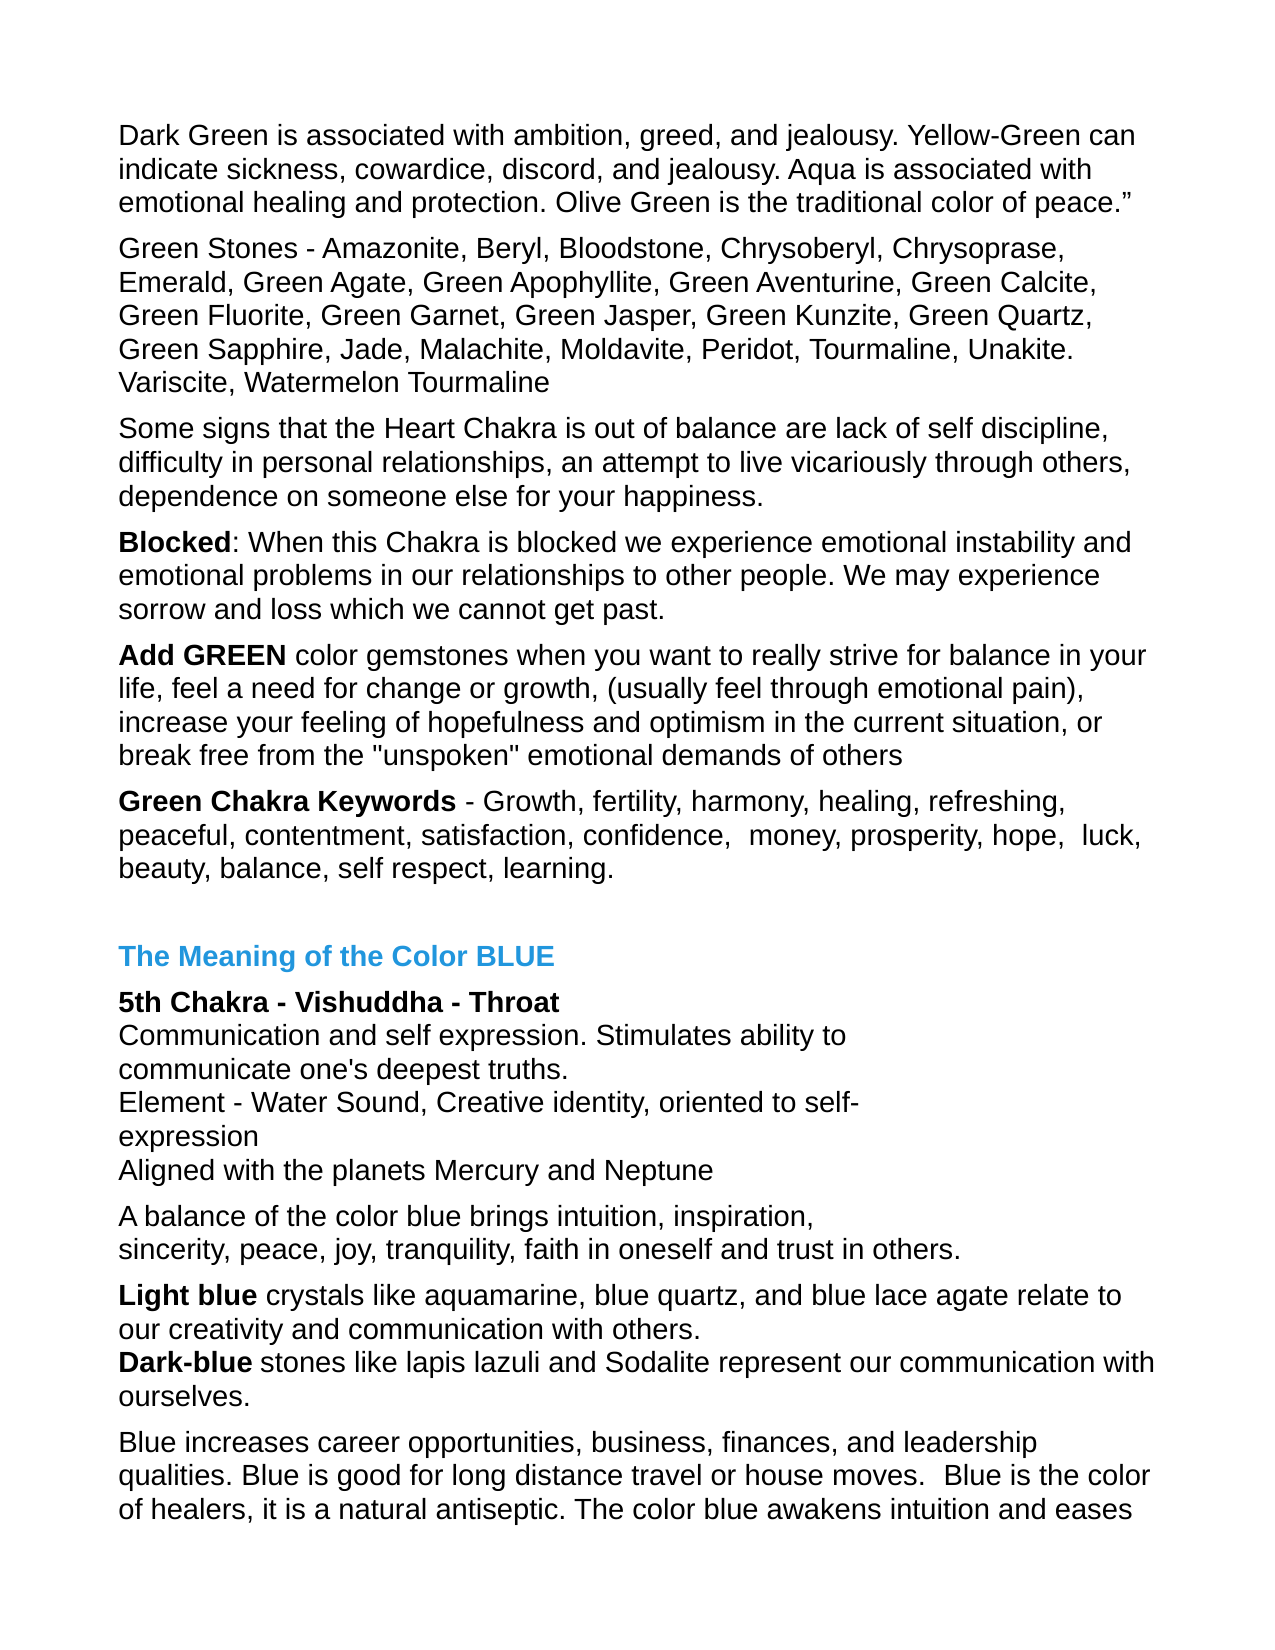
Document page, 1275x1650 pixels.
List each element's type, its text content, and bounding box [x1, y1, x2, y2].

text Add GREEN color gemstones when you want to really strive for balance in your life, feel a need for change or growth, (usually feel through emotional pain), increase your feeling of hopefulness and optimism in the current situation, or break free from the "unspoken" emotional demands of others [118, 638, 1157, 772]
text Light blue crystals like aquamarine, blue quartz, and blue lace agate relate to our creativity and communication with others. Dark-blue stones like lapis lazuli and Sodalite represent our communication with ourselves. [118, 1278, 1157, 1412]
text Green Stones - Amazonite, Beryl, Bloodstone, Chrysoberyl, Chrysoprase, Emerald, Green Agate, Green Apophyllite, Green Aventurine, Green Calcite, Green Fluorite, Green Garnet, Green Jasper, Green Kunzite, Green Quartz, Green Sapphire, Jade, Malachite, Moldavite, Peridot, Tourmaline, Unakite. Variscite, Watermelon Tourmaline [118, 231, 1157, 399]
text 5th Chakra - Vishuddha - Throat Communication and self expression. Stimulates ability to communicate one's deepest truths. Element - Water Sound, Creative identity, oriented to self-expression Aligned with the planets Mercury and Neptune [118, 985, 1157, 1186]
text Blue increases career opportunities, business, finances, and leadership qualities. Blue is good for long distance travel or house moves. Blue is the color of healers, it is a natural antiseptic. The color blue awakens intuition and eases [118, 1425, 1157, 1526]
text The Meaning of the Color BLUE [118, 939, 1157, 972]
text A balance of the color blue brings intuition, inspiration, sincerity, peace, joy, tranquility, faith in oneself and trust in others. [118, 1198, 1157, 1266]
text Some signs that the Heart Chakra is out of balance are lack of self discipline, difficulty in personal relationships, an attempt to live vicariously through others, dependence on someone else for your happiness. [118, 411, 1157, 512]
text Green Chakra Keywords - Growth, fertility, harmony, healing, refreshing, peaceful, contentment, satisfaction, confidence, money, prosperity, hope, luck, beauty, balance, self respect, learning. [118, 784, 1157, 885]
text Blocked: When this Chakra is blocked we experience emotional instability and emotional problems in our relationships to other people. We may experience sorrow and loss which we cannot get past. [118, 524, 1157, 625]
text Dark Green is associated with ambition, greed, and jealousy. Yellow-Green can indicate sickness, cowardice, discord, and jealousy. Aqua is associated with emotional healing and protection. Olive Green is the traditional color of peace.” [118, 118, 1157, 219]
